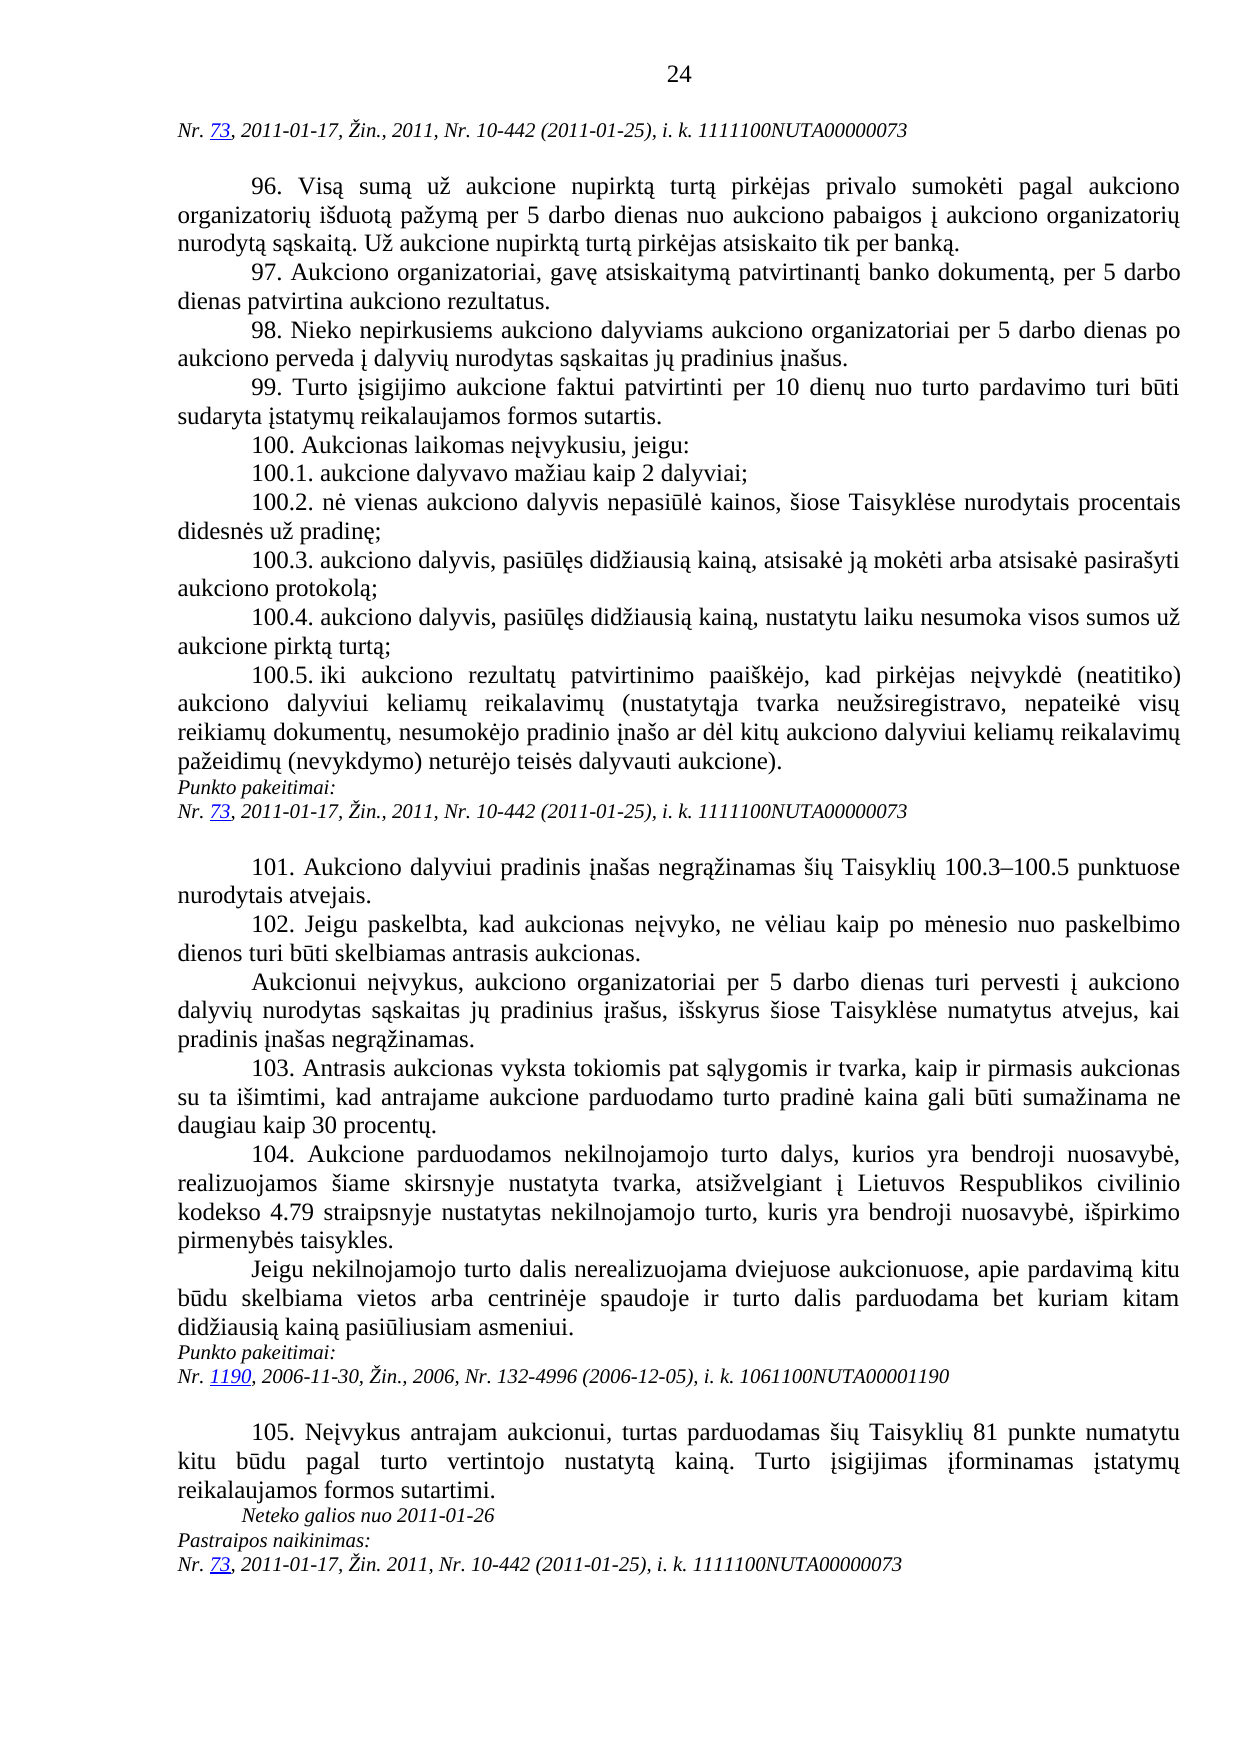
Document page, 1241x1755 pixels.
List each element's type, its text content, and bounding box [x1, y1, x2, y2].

text 99. Turto įsigijimo aukcione faktui patvirtinti per 10 dienų nuo turto pardavimo turi būti sudaryta įstatymų reikalaujamos formos sutartis. [177, 372, 1181, 430]
text 105. Neįvykus antrajam aukcionui, turtas parduodamas šių Taisyklių 81 punkte numatytu kitu būdu pagal turto vertintojo nustatytą kainą. Turto įsigijimas įforminamas įstatymų reikalaujamos formos sutartimi. [177, 1417, 1181, 1503]
text Nr. 1190, 2006-11-30, Žin., 2006, Nr. 132-4996 (2006-12-05), i. k. 1061100NUTA00001190 [177, 1364, 1181, 1388]
text Nr. 73, 2011-01-17, Žin., 2011, Nr. 10-442 (2011-01-25), i. k. 1111100NUTA00000073 [177, 799, 1181, 823]
text 101. Aukciono dalyviui pradinis įnašas negrąžinamas šių Taisyklių 100.3–100.5 punktuose nurodytais atvejais. [177, 852, 1181, 909]
text 102. Jeigu paskelbta, kad aukcionas neįvyko, ne vėliau kaip po mėnesio nuo paskelbimo dienos turi būti skelbiamas antrasis aukcionas. [177, 909, 1181, 967]
text 100. Aukcionas laikomas neįvykusiu, jeigu: [177, 430, 1181, 458]
text 100.3. aukciono dalyvis, pasiūlęs didžiausią kainą, atsisakė ją mokėti arba atsisakė pasirašyti aukciono protokolą; [177, 545, 1181, 602]
text 96. Visą sumą už aukcione nupirktą turtą pirkėjas privalo sumokėti pagal aukciono organizatorių išduotą pažymą per 5 darbo dienas nuo aukciono pabaigos į aukciono organizatorių nurodytą sąskaitą. Už aukcione nupirktą turtą pirkėjas atsiskaito tik per banką. [177, 171, 1181, 257]
text 104. Aukcione parduodamos nekilnojamojo turto dalys, kurios yra bendroji nuosavybė, realizuojamos šiame skirsnyje nustatyta tvarka, atsižvelgiant į Lietuvos Respublikos civilinio kodekso 4.79 straipsnyje nustatytas nekilnojamojo turto, kuris yra bendroji nuosavybė, išpirkimo pirmenybės taisykles. [177, 1139, 1181, 1254]
text 100.4. aukciono dalyvis, pasiūlęs didžiausią kainą, nustatytu laiku nesumoka visos sumos už aukcione pirktą turtą; [177, 602, 1181, 660]
text Punkto pakeitimai: [177, 1340, 1181, 1364]
text Jeigu nekilnojamojo turto dalis nerealizuojama dviejuose aukcionuose, apie pardavimą kitu būdu skelbiama vietos arba centrinėje spaudoje ir turto dalis parduodama bet kuriam kitam didžiausią kainą pasiūliusiam asmeniui. [177, 1254, 1181, 1340]
text 103. Antrasis aukcionas vyksta tokiomis pat sąlygomis ir tvarka, kaip ir pirmasis aukcionas su ta išimtimi, kad antrajame aukcione parduodamo turto pradinė kaina gali būti sumažinama ne daugiau kaip 30 procentų. [177, 1053, 1181, 1139]
text 100.2. nė vienas aukciono dalyvis nepasiūlė kainos, šiose Taisyklėse nurodytais procentais didesnės už pradinę; [177, 487, 1181, 545]
text 98. Nieko nepirkusiems aukciono dalyviams aukciono organizatoriai per 5 darbo dienas po aukciono perveda į dalyvių nurodytas sąskaitas jų pradinius įnašus. [177, 315, 1181, 372]
text Nr. 73, 2011-01-17, Žin. 2011, Nr. 10-442 (2011-01-25), i. k. 1111100NUTA00000073 [177, 1552, 1181, 1576]
text Neteko galios nuo 2011-01-26 [177, 1503, 1181, 1527]
text 100.1. aukcione dalyvavo mažiau kaip 2 dalyviai; [177, 458, 1181, 487]
text Punkto pakeitimai: [177, 775, 1181, 799]
text 97. Aukciono organizatoriai, gavę atsiskaitymą patvirtinantį banko dokumentą, per 5 darbo dienas patvirtina aukciono rezultatus. [177, 257, 1181, 315]
text 100.5. iki aukciono rezultatų patvirtinimo paaiškėjo, kad pirkėjas neįvykdė (neatitiko) aukciono dalyviui keliamų reikalavimų (nustatytąja tvarka neužsiregistravo, nepateikė visų reikiamų dokumentų, nesumokėjo pradinio įnašo ar dėl kitų aukciono dalyviui keliamų reikalavimų pažeidimų (nevykdymo) neturėjo teisės dalyvauti aukcione). [177, 660, 1181, 775]
text Aukcionui neįvykus, aukciono organizatoriai per 5 darbo dienas turi pervesti į aukciono dalyvių nurodytas sąskaitas jų pradinius įrašus, išskyrus šiose Taisyklėse numatytus atvejus, kai pradinis įnašas negrąžinamas. [177, 967, 1181, 1053]
text Nr. 73, 2011-01-17, Žin., 2011, Nr. 10-442 (2011-01-25), i. k. 1111100NUTA00000073 [177, 118, 1181, 142]
text Pastraipos naikinimas: [177, 1527, 1181, 1552]
